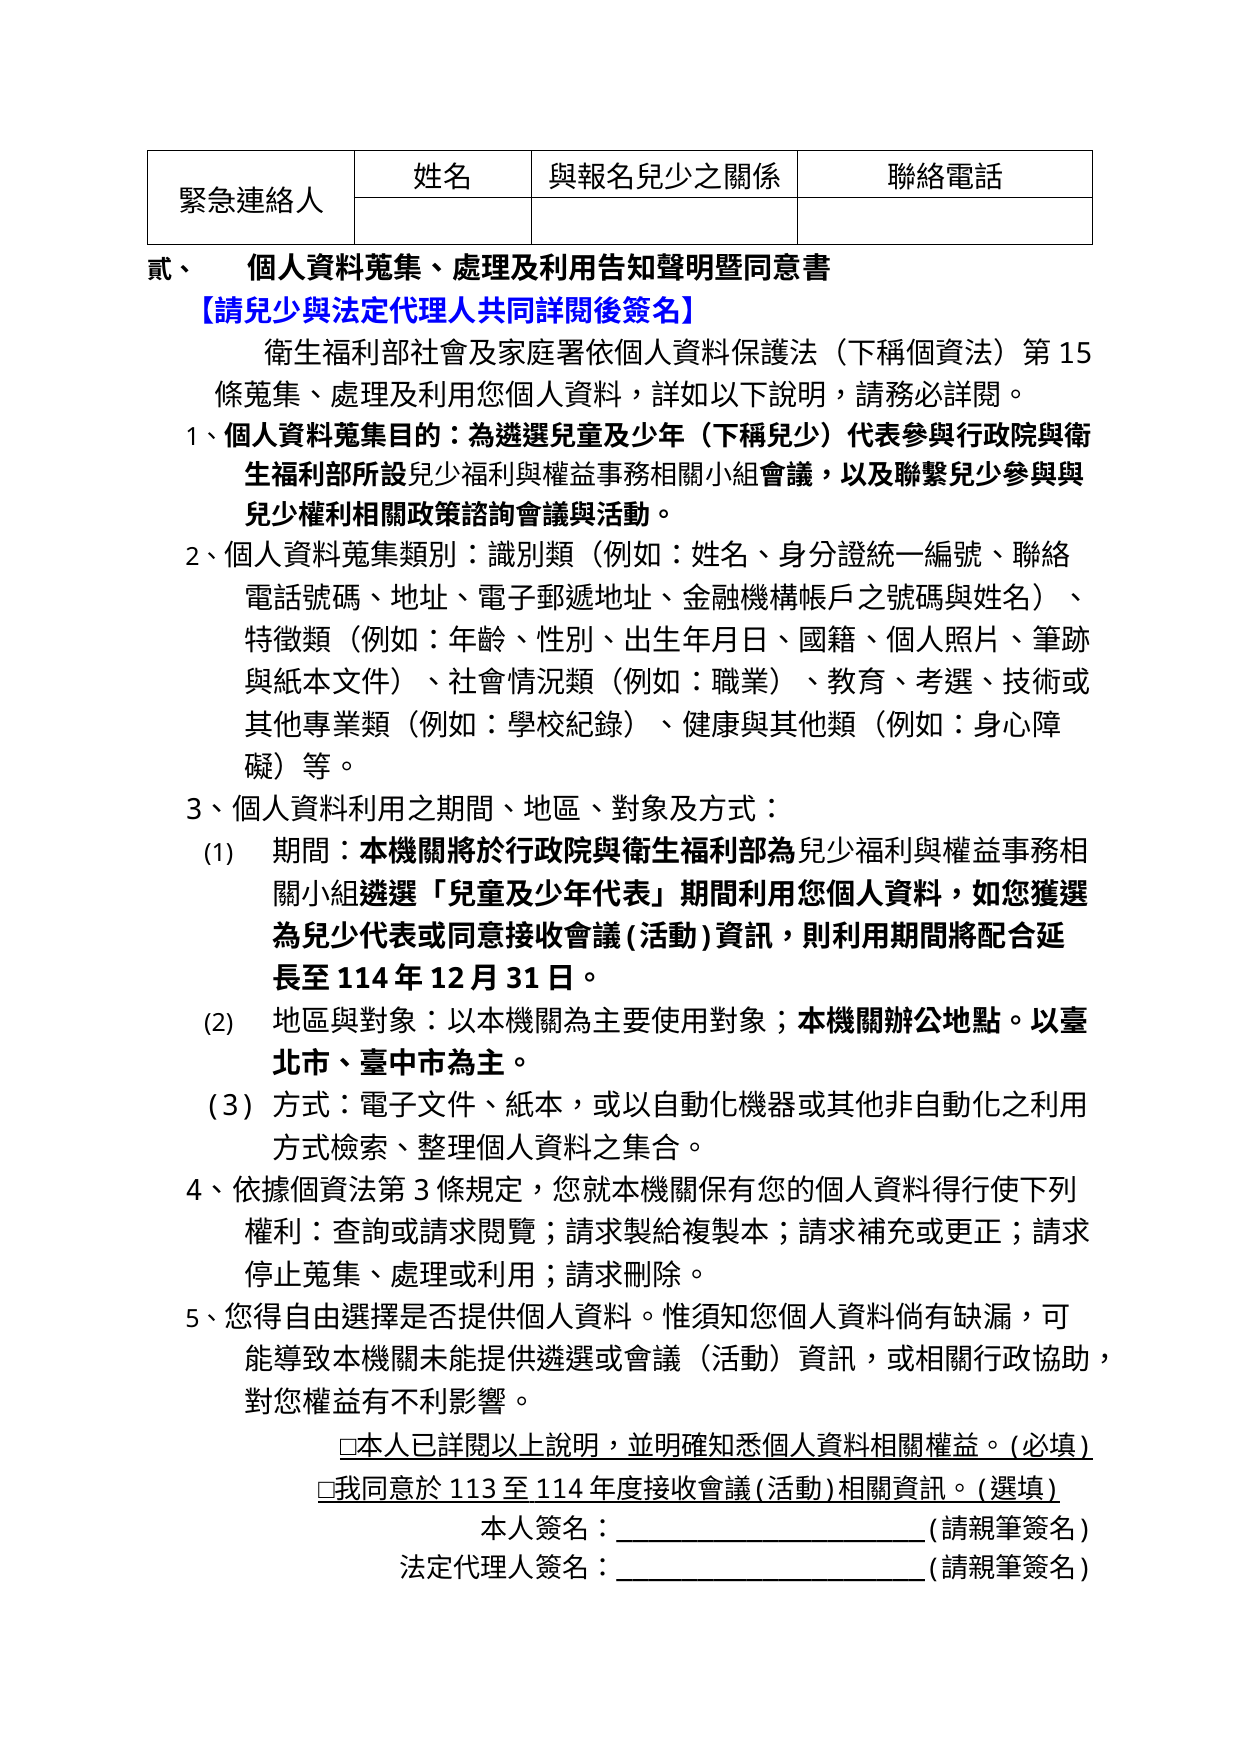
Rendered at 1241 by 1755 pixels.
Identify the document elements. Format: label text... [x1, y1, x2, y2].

text 衛生福利部社會及家庭署依個人資料保護法（下稱個資法）第15條蒐集、處理及利用您個人資料，詳如以下說明，請務必詳閱。 [214, 329, 1093, 414]
list 個人資料蒐集目的：為遴選兒童及少年（下稱兒少）代表參與行政院與衛生福利部所設兒少福利與權益事務相關小組會議，以及聯繫兒少參與與兒少權利相關政策諮詢會議與活動。 [185, 414, 1093, 532]
text □我同意於113至114年度接收會議(活動)相關資訊。(選填) [194, 1467, 1093, 1507]
table_cell 緊急連絡人 [148, 151, 354, 244]
table_cell 姓名 [355, 151, 531, 197]
text 【請兒少與法定代理人共同詳閱後簽名】 [185, 287, 1093, 329]
table_cell [532, 198, 797, 244]
list 個人資料蒐集、處理及利用告知聲明暨同意書 [148, 245, 1093, 287]
text □本人已詳閱以上說明，並明確知悉個人資料相關權益。(必填) [194, 1424, 1093, 1464]
text 法定代理人簽名：___________________(請親筆簽名) [185, 1546, 1093, 1586]
list 個人資料利用之期間、地區、對象及方式： [185, 786, 1093, 828]
list 方式：電子文件、紙本，或以自動化機器或其他非自動化之利用方式檢索、整理個人資料之集合。 [204, 1082, 1093, 1167]
list 地區與對象：以本機關為主要使用對象；本機關辦公地點。以臺北市、臺中市為主。 [204, 997, 1093, 1082]
table_cell 與報名兒少之關係 [532, 151, 797, 197]
list 依據個資法第3條規定，您就本機關保有您的個人資料得行使下列權利：查詢或請求閱覽；請求製給複製本；請求補充或更正；請求停止蒐集、處理或利用；請求刪除。 [185, 1167, 1093, 1294]
text 本人簽名：___________________(請親筆簽名) [185, 1507, 1093, 1546]
table_cell 聯絡電話 [798, 151, 1092, 197]
table_cell [355, 198, 531, 244]
list 您得自由選擇是否提供個人資料。惟須知您個人資料倘有缺漏，可能導致本機關未能提供遴選或會議（活動）資訊，或相關行政協助，對您權益有不利影響。 [185, 1294, 1093, 1421]
list 個人資料蒐集類別：識別類（例如：姓名、身分證統一編號、聯絡電話號碼、地址、電子郵遞地址、金融機構帳戶之號碼與姓名）、特徵類（例如：年齡、性別、出生年月日、國籍、個人照片、筆跡與紙本文件）、社會情況類（例如：職業）、教育、考選、技術或其他專業類（例如：學校紀錄）、健康與其他類（例如：身心障礙）等。 [185, 532, 1093, 786]
list 期間：本機關將於行政院與衛生福利部為兒少福利與權益事務相關小組遴選「兒童及少年代表」期間利用您個人資料，如您獲選為兒少代表或同意接收會議(活動)資訊，則利用期間將配合延長至114年12月31日。 [204, 828, 1093, 997]
table_cell [798, 198, 1092, 244]
